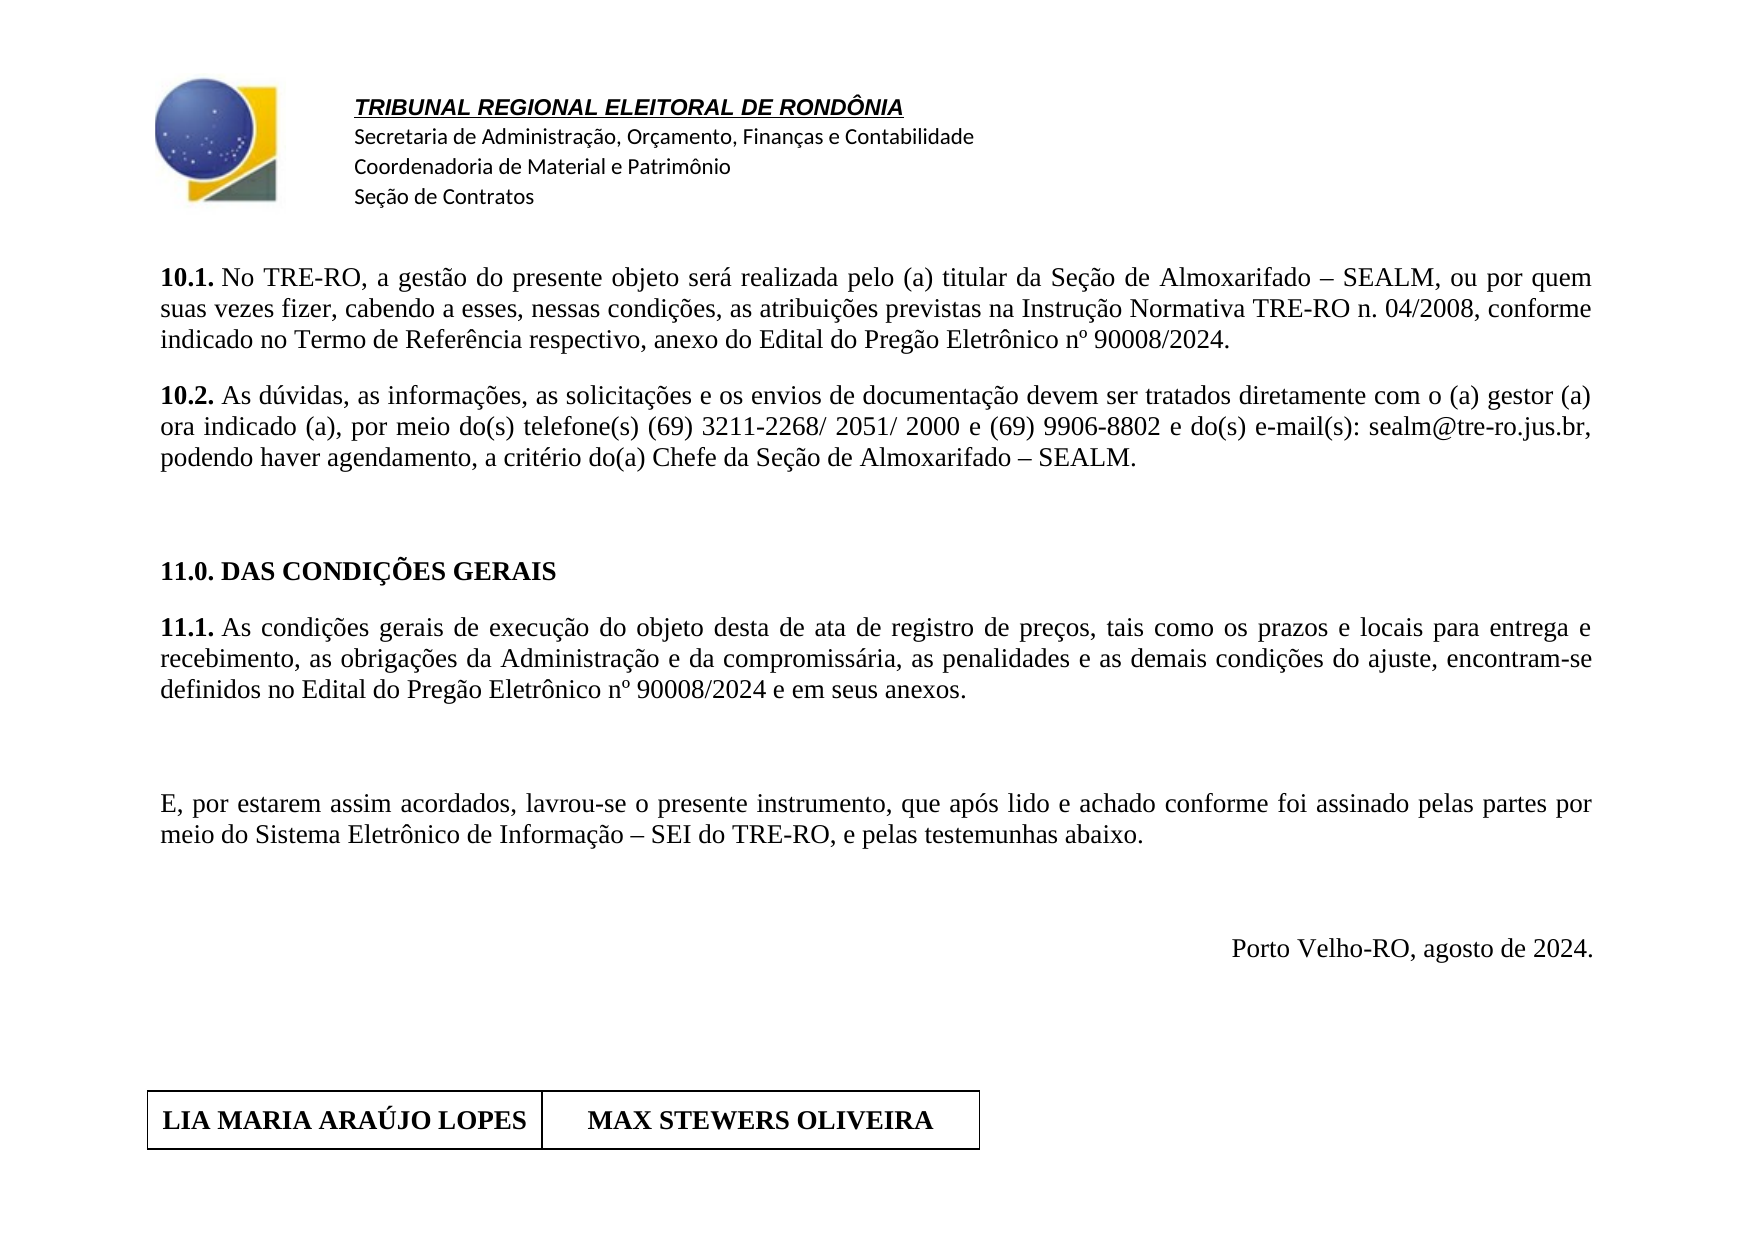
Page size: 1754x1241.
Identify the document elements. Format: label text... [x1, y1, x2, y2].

text 10.1. No TRE-RO, a gestão do presente objeto será realizada pelo (a) titular da Seção de Almoxarifado – SEALM, ou por quem suas vezes fizer, cabendo a esses, nessas condições, as atribuições previstas na Instrução Normativa TRE-RO n. 04/2008, conforme indicado no Termo de Referência respectivo, anexo do Edital do Pregão Eletrônico nº 90008/2024. [160, 261, 1594, 354]
text 11.1. As condições gerais de execução do objeto desta de ata de registro de preços, tais como os prazos e locais para entrega e recebimento, as obrigações da Administração e da compromissária, as penalidades e as demais condições do ajuste, encontram-se definidos no Edital do Pregão Eletrônico nº 90008/2024 e em seus anexos. [160, 611, 1594, 705]
text Porto Velho-RO, agosto de 2024. [160, 932, 1594, 963]
text 10.2. As dúvidas, as informações, as solicitações e os envios de documentação devem ser tratados diretamente com o (a) gestor (a) ora indicado (a), por meio do(s) telefone(s) (69) 3211-2268/ 2051/ 2000 e (69) 9906-8802 e do(s) e-mail(s): sealm@tre-ro.jus.br, podendo haver agendamento, a critério do(a) Chefe da Seção de Almoxarifado – SEALM. [160, 379, 1594, 473]
text E, por estarem assim acordados, lavrou-se o presente instrumento, que após lido e achado conforme foi assinado pelas partes por meio do Sistema Eletrônico de Informação – SEI do TRE-RO, e pelas testemunhas abaixo. [160, 787, 1594, 849]
text 11.0. DAS CONDIÇÕES GERAIS [160, 555, 1594, 586]
table_header MAX STEWERS OLIVEIRA [543, 1092, 979, 1148]
table_header LIA MARIA ARAÚJO LOPES [148, 1092, 541, 1148]
